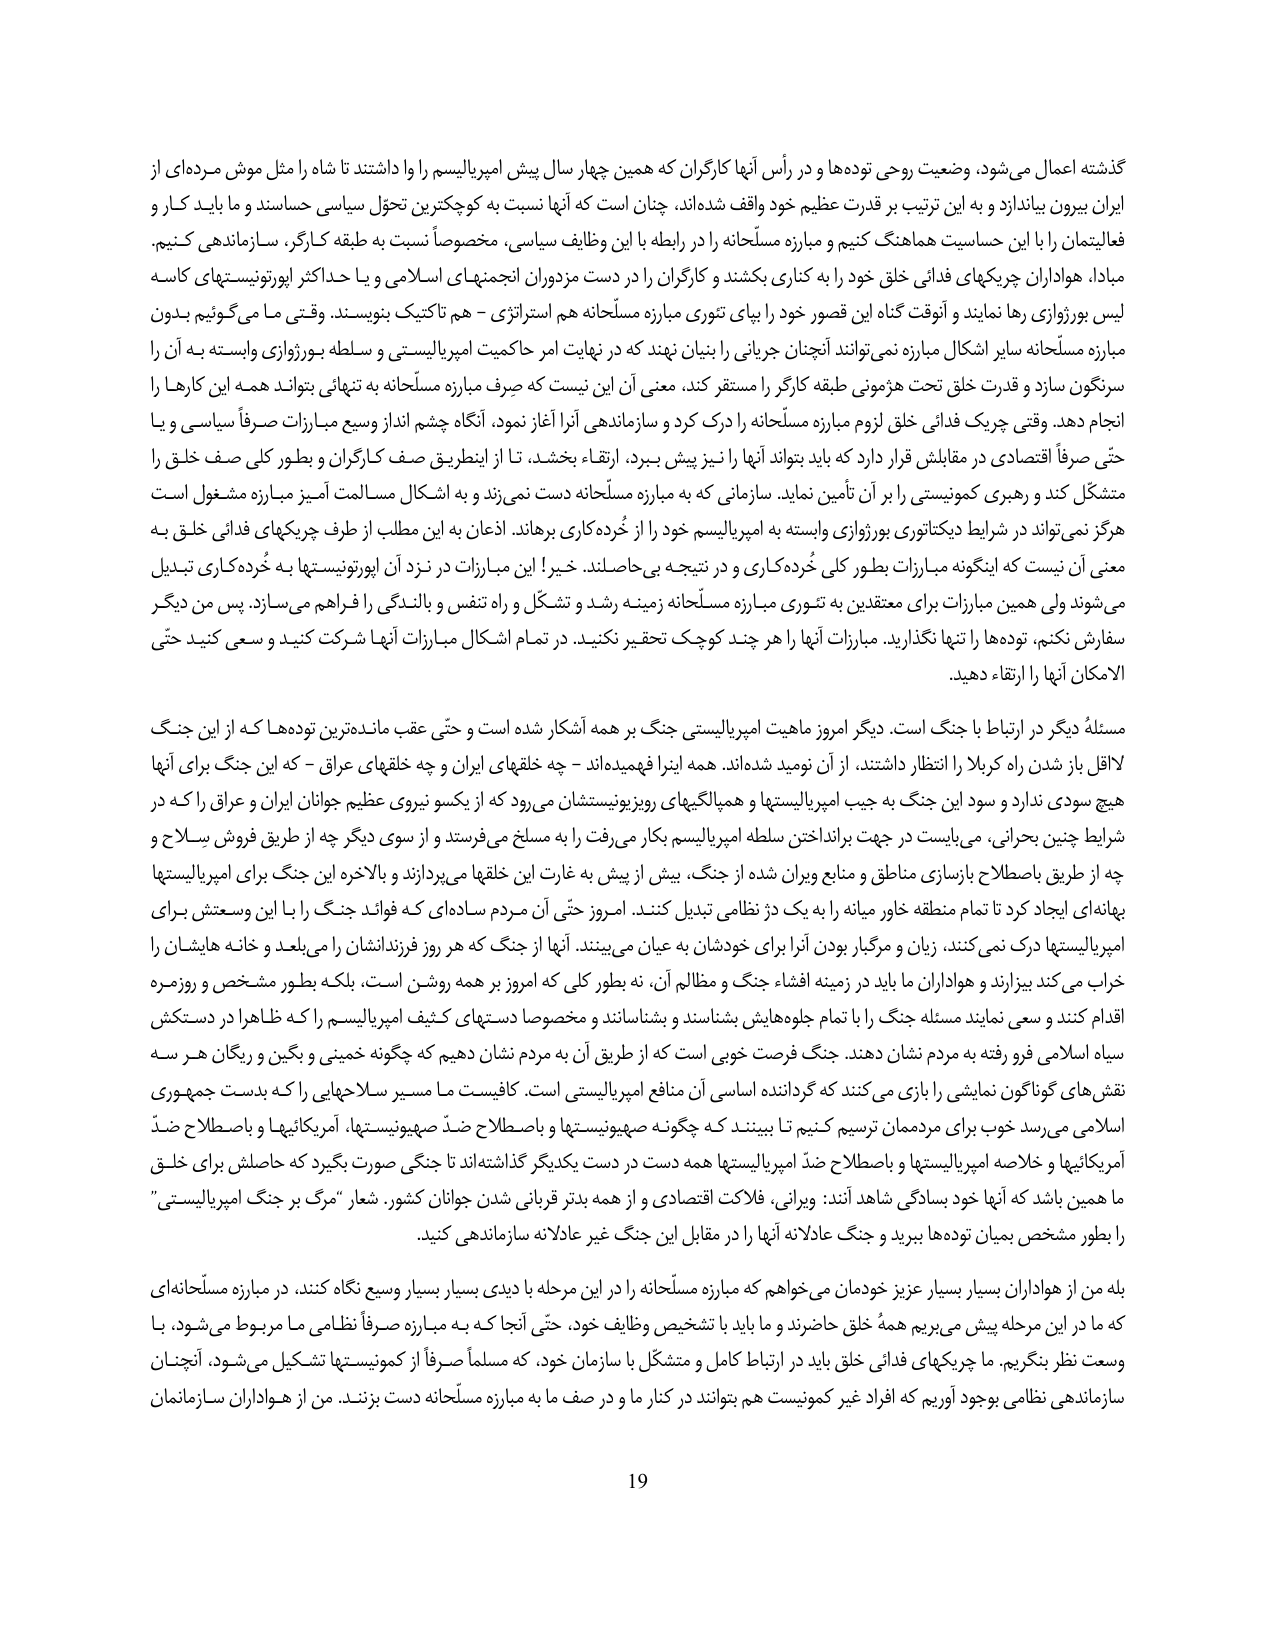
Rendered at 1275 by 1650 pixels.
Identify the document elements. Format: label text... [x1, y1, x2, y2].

text مسئلهُ دیگر در ارتباط با جنگ است. دیگر امروز ماهیت امپریالیستی جنگ بر همه آشکار شده است و حتّی عقب مانده‌ترین توده‌ها که از این جنگ لااقل باز شدن راه کربلا را انتظار داشتند، از آن نومید شده‌اند. همه اینرا فهمیده‌اند - چه خلقهای ایران و چه خلقهای عراق - که این جنگ برای آنها هیچ سودی ندارد و سود این جنگ به جیب امپریالیستها و همپالگیهای رویزیونیستشان می‌رود که از یکسو نیروی عظیم جوانان ایران و عراق را که در شرایط چنین بحرانی، می‌بایست در جهت برانداختن سلطه امپریالیسم بکار می‌رفت را به مسلخ می‌فرستد و از سوی دیگر چه از طریق فروش سِلاح و چه از طریق باصطلاح بازسازی مناطق و منابع ویران شده از جنگ، بیش از پیش به غارت این خلقها می‌پردازند و بالاخره این جنگ برای امپریالیستها بهانه‌ای ایجاد کرد تا تمام منطقه خاور میانه را به یک دژ نظامی تبدیل کنند. امروز حتّی آن مردم ساده‌ای که فوائد جنگ را با این وسعتش برای امپریالیستها درک نمی‌کنند، زیان و مرگبار بودن آنرا برای خودشان به عیان می‌بینند. آنها از جنگ که هر روز فرزندانشان را می‌بلعد و خانه هایشان را خراب می‌کند بیزارند و هواداران ما باید در زمینه افشاء جنگ و مظالم آن، نه بطور کلی که امروز بر همه روشن است، بلکه بطور مشخص و روزمره اقدام کنند و سعی نمایند مسئله جنگ را با تمام جلوه‌هایش بشناسند و بشناسانند و مخصوصا دستهای کثیف امپریالیسم را که ظاهرا در دستکش سیاه اسلامی فرو رفته به مردم نشان دهند. جنگ فرصت خوبی است که از طریق آن به مردم نشان دهیم که چگونه خمینی و بگین و ریگان هر سه نقش‌های گوناگون نمایشی را بازی می‌کنند که گرداننده اساسی آن منافع امپریالیستی است. کافیست ما مسیر سلاحهایی را که بدست جمهوری اسلامی می‌رسد خوب برای مردممان ترسیم کنیم تا ببینند که چگونه صهیونیستها و باصطلاح ضدّ صهیونیستها، آمریکائیها و باصطلاح ضدّ آمریکائیها و خلاصه امپریالیستها و باصطلاح ضدّ امپریالیستها همه دست در دست یکدیگر گذاشته‌اند تا جنگی صورت بگیرد که حاصلش برای خلق ما همین باشد که آنها خود بسادگی شاهد آنند: ویرانی، فلاکت اقتصادی و از همه بدتر قربانی شدن جوانان کشور. شعار “مرگ بر جنگ امپریالیستی” را بطور مشخص بمیان توده‌ها ببرید و جنگ عادلانه آنها را در مقابل این جنگ غیر عادلانه سازماندهی کنید. [150, 710, 1125, 1252]
text بله من از هواداران بسیار بسیار عزیز خودمان می‌خواهم که مبارزه مسلّحانه را در این مرحله با دیدی بسیار بسیار وسیع نگاه کنند، در مبارزه مسلّحانه‌ای که ما در این مرحله پیش می‌بریم همهُ خلق حاضرند و ما باید با تشخیص وظایف خود، حتّی آنجا که به مبارزه صرفاً نظامی ما مربوط می‌شود، با وسعت نظر بنگریم. ما چریکهای فدائی خلق باید در ارتباط کامل و متشکّل با سازمان خود، که مسلماً صرفاً از کمونیستها تشکیل می‌شود، آنچنان سازماندهی نظامی بوجود آوریم که افراد غیر کمونیست هم بتوانند در کنار ما و در صف ما به مبارزه مسلّحانه دست بزنند. من از هواداران سازمانمان می‌خواهم که مبادا مبارزه مسلّحانه را با چنان دید تنگ نظرانه‌ای بفهمند که هرگاه به افراد غیر کمونیست بربخورند که برنامه ما را در این مرحله می‌پذیرند و حاضرند در کنار ما بجنگند از جذب و تشکّل آنها به این دلیل که کمونیست نیستند سر باز بزنند و از مبارزین غیر کمونیست هم می‌خواهم که با اعتماد به سازمان ما روی آورند و مطمئن باشند که ما با آغوش گشاده آنها را خواهیم پذیرفت. ما آنچنان سازماندهی مسلحی را بوجود خواهیم آورد که نطفه‌های ارتش خلق را در خود داشته باشد. برای آنکه سازمان مسلّح توده‌ای در رابطه با چریکهای فدائی خلق که صرفاً سازمان کمونیستی است بوجود آید نباید منتظر پیدایش مناطق آزاد شده و یا حتّی گسترش جنگ چریکی در روستاها باشیم. ما باید هم اکنون، و در شهرها که مبارزه مسلّحانه در آنها جز از طریق هسته‌های چریک شهری امکان پذیر نیست، به اینکار بپردازیم. کوشش ما این است که خود را برای جذب عناصر غیر‌کمونیستی که در این مرحله از مبارزه برنامه ما را می‌پذیرند و حاضرند در کنار ما و به شیوه ما با امپریالیسم و سگهای زنجیریش مبارزه کنند آماده کنیم و پیشاپیش از هواداران خود می‌خواهیم که با گشاده نظری و روحیه انقلابی با این عناصر برخورد کنند و ارتباط خود را با آنها تحکیم بخشند. [150, 1270, 1125, 1415]
text مسئله اول همین موضوع تصویب قانون کار جدید از طرف رژیم جمهوری اسلامی است. در رابطه با این قانون، طبقه کارگر ما پس از سی خرداد بیش از همه طبقات دیگر با توسل به اشکال گوناگون مبارزه در عکس العمل نسبت به سرکوب وحشیانه و استثمار لجام گسیخته امپریالیستی تحرّک داشته، با آگاهی بسیار عکس العمل نشان داده است. سردمداران جمهوری اسلامی نیز عمدتاً برای به انحراف کشاندن مخالفت فعال و تقریبا یکپارچه کارگران ایران در قبال این قانون باز به همان شگرد مضحک «دو جناح بازی» دست زده‌اند. عده‌ای از مزدوران رژیم به تنظیم لایحه قانون کار کذائی مشغولند و عده‌ای دیگر با ابراز مخالفتهای سطحی و گاه بغایت ارتجاعی سعی می‌کنند خود را در صف کارگران جا کنند و مخالفت کارگران را با این قانون در کنترل بگیرند تا وقتی که این کنترل با سرکوب شدید و خشونت آمیز حرکتهای کارگران در‌هم آمیخته در آینده‌ای نزدیک باصطلاح با حلّ تضادّ این دو دسته از مزدورانِ رژیم آن قانون کار جا بیفتد و کارگران دست بسته تسلیم شوند. هواداران ما باید بدانند که بحثها و مبارزاتی که امروز بر سر این مسئله، کارگران ایران با آن درگیرند همه از ماهیتی طبقاتی و در نتیجه سیاسی برخوردارند. ریزترین نکته مربوط به این قانون از آنجائیکه با سرنوشت تمام طبقه مرتبط است مسئله‌ای سیاسی است. امروز وضع با گذشته بسیار فرق کرده است و گرچه اختناق و سرکوب به مراتب بیش از گذشته اعمال می‌شود، وضعیت روحی توده‌ها و در رأس آنها کارگران که همین چهار سال پیش امپریالیسم را وا داشتند تا شاه را مثل موش مرده‌ای از ایران بیرون بیاندازد و به این ترتیب بر قدرت عظیم خود واقف شده‌اند، چنان است که آنها نسبت به کوچکترین تحوّل سیاسی حساسند و ما باید کار و فعالیتمان را با این حساسیت هماهنگ کنیم و مبارزه مسلّحانه را در رابطه با این وظایف سیاسی، مخصوصاً نسبت به طبقه کارگر، سازماندهی کنیم. مبادا، هواداران چریکهای فدائی خلق خود را به کناری بکشند و کارگران را در دست مزدوران انجمنهای اسلامی و یا حداکثر اپورتونیستهای کاسه لیس بورژوازی رها نمایند و آنوقت گناه این قصور خود را بپای تئوری مبارزه مسلّحانه هم استراتژی - هم تاکتیک بنویسند. وقتی ما می‌گوئیم بدون مبارزه مسلّحانه سایر اشکال مبارزه نمی‌توانند آنچنان جریانی را بنیان نهند که در نهایت امر حاکمیت امپریالیستی و سلطه بورژوازی وابسته به آن را سرنگون سازد و قدرت خلق تحت هژمونی طبقه کارگر را مستقر کند، معنی آن این نیست که صِرف مبارزه مسلّحانه به تنهائی بتواند همه این کارها را انجام دهد. وقتی چریک فدائی خلق لزوم مبارزه مسلّحانه را درک کرد و سازماندهی آنرا آغاز نمود، آنگاه چشم انداز وسیع مبارزات صرفاً سیاسی و یا حتّی صرفاً اقتصادی در مقابلش قرار دارد که باید بتواند آنها را نیز پیش ببرد، ارتقاء بخشد، تا از اینطریق صف کارگران و بطور کلی صف خلق را متشکّل کند و رهبری کمونیستی را بر آن تأمین نماید. سازمانی که به مبارزه مسلّحانه دست نمی‌زند و به اشکال مسالمت آمیز مبارزه مشغول است هرگز نمی‌تواند در شرایط دیکتاتوری بورژوازی وابسته به امپریالیسم خود را از خُرده‌کاری برهاند. اذعان به این مطلب از طرف چریکهای فدائی خلق به معنی آن نیست که اینگونه مبارزات بطور کلی خُرده‌کاری و در نتیجه بی‌حاصلند. خیر! این مبارزات در نزد آن اپورتونیستها به خُرده‌کاری تبدیل می‌شوند ولی همین مبارزات برای معتقدین به تئوری مبارزه مسلّحانه زمینه رشد و تشکّل و راه تنفس و بالندگی را فراهم می‌سازد. پس من دیگر سفارش نکنم، توده‌ها را تنها نگذارید. مبارزات آنها را هر چند کوچک تحقیر نکنید. در تمام اشکال مبارزات آنها شرکت کنید و سعی کنید حتّی الامکان آنها را ارتقاء دهید. [150, 150, 1125, 692]
